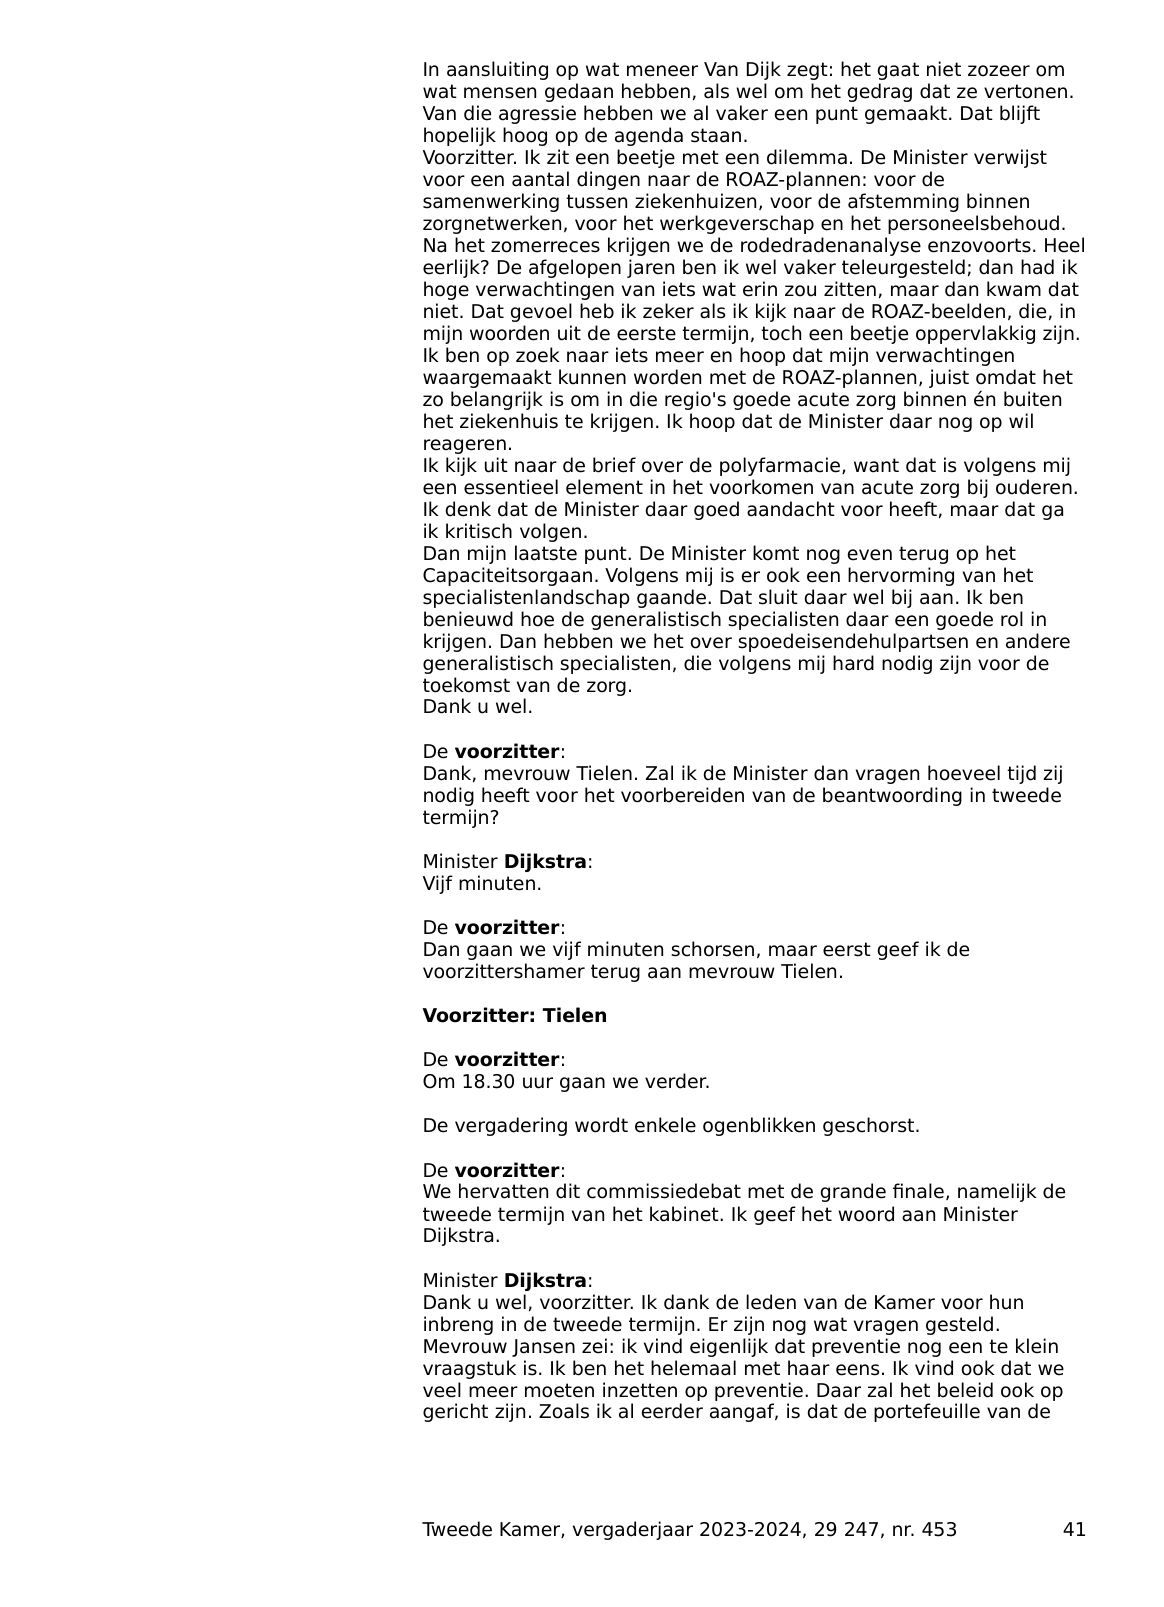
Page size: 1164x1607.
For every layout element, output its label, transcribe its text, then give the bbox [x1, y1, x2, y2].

text De voorzitter: [422, 917, 1087, 939]
text Dank u wel, voorzitter. Ik dank de leden van de Kamer voor hun inbreng in de tweede termijn. Er zijn nog wat vragen gesteld. Mevrouw Jansen zei: ik vind eigenlijk dat preventie nog een te klein vraagstuk is. Ik ben het helemaal met haar eens. Ik vind ook dat we veel meer moeten inzetten op preventie. Daar zal het beleid ook op gericht zijn. Zoals ik al eerder aangaf, is dat de portefeuille van de [422, 1292, 1087, 1423]
text We hervatten dit commissiedebat met de grande finale, namelijk de tweede termijn van het kabinet. Ik geef het woord aan Minister Dijkstra. [422, 1181, 1087, 1247]
text Dank, mevrouw Tielen. Zal ik de Minister dan vragen hoeveel tijd zij nodig heeft voor het voorbereiden van de beantwoording in tweede termijn? [422, 763, 1087, 828]
text De voorzitter: [422, 1049, 1087, 1071]
subtitle Voorzitter: Tielen [422, 1005, 1087, 1027]
text Minister Dijkstra: [422, 1269, 1087, 1292]
text Om 18.30 uur gaan we verder. [422, 1071, 1087, 1093]
text Dan gaan we vijf minuten schorsen, maar eerst geef ik de voorzittershamer terug aan mevrouw Tielen. [422, 939, 1087, 983]
text Minister Dijkstra: [422, 851, 1087, 873]
text Ik kijk uit naar de brief over de polyfarmacie, want dat is volgens mij een essentieel element in het voorkomen van acute zorg bij ouderen. Ik denk dat de Minister daar goed aandacht voor heeft, maar dat ga ik kritisch volgen. [422, 455, 1087, 543]
text Dank u wel. [422, 696, 1087, 718]
text De voorzitter: [422, 1159, 1087, 1181]
text De voorzitter: [422, 741, 1087, 763]
text Dan mijn laatste punt. De Minister komt nog even terug op het Capaciteitsorgaan. Volgens mij is er ook een hervorming van het specialistenlandschap gaande. Dat sluit daar wel bij aan. Ik ben benieuwd hoe de generalistisch specialisten daar een goede rol in krijgen. Dan hebben we het over spoedeisendehulpartsen en andere generalistisch specialisten, die volgens mij hard nodig zijn voor de toekomst van de zorg. [422, 543, 1087, 696]
text Voorzitter. Ik zit een beetje met een dilemma. De Minister verwijst voor een aantal dingen naar de ROAZ-plannen: voor de samenwerking tussen ziekenhuizen, voor de afstemming binnen zorgnetwerken, voor het werkgeverschap en het personeelsbehoud. Na het zomerreces krijgen we de rodedradenanalyse enzovoorts. Heel eerlijk? De afgelopen jaren ben ik wel vaker teleurgesteld; dan had ik hoge verwachtingen van iets wat erin zou zitten, maar dan kwam dat niet. Dat gevoel heb ik zeker als ik kijk naar de ROAZ-beelden, die, in mijn woorden uit de eerste termijn, toch een beetje oppervlakkig zijn. Ik ben op zoek naar iets meer en hoop dat mijn verwachtingen waargemaakt kunnen worden met de ROAZ-plannen, juist omdat het zo belangrijk is om in die regio's goede acute zorg binnen én buiten het ziekenhuis te krijgen. Ik hoop dat de Minister daar nog op wil reageren. [422, 147, 1087, 455]
text Vijf minuten. [422, 873, 1087, 895]
text De vergadering wordt enkele ogenblikken geschorst. [422, 1115, 1087, 1137]
text In aansluiting op wat meneer Van Dijk zegt: het gaat niet zozeer om wat mensen gedaan hebben, als wel om het gedrag dat ze vertonen. Van die agressie hebben we al vaker een punt gemaakt. Dat blijft hopelijk hoog op de agenda staan. [422, 59, 1087, 147]
